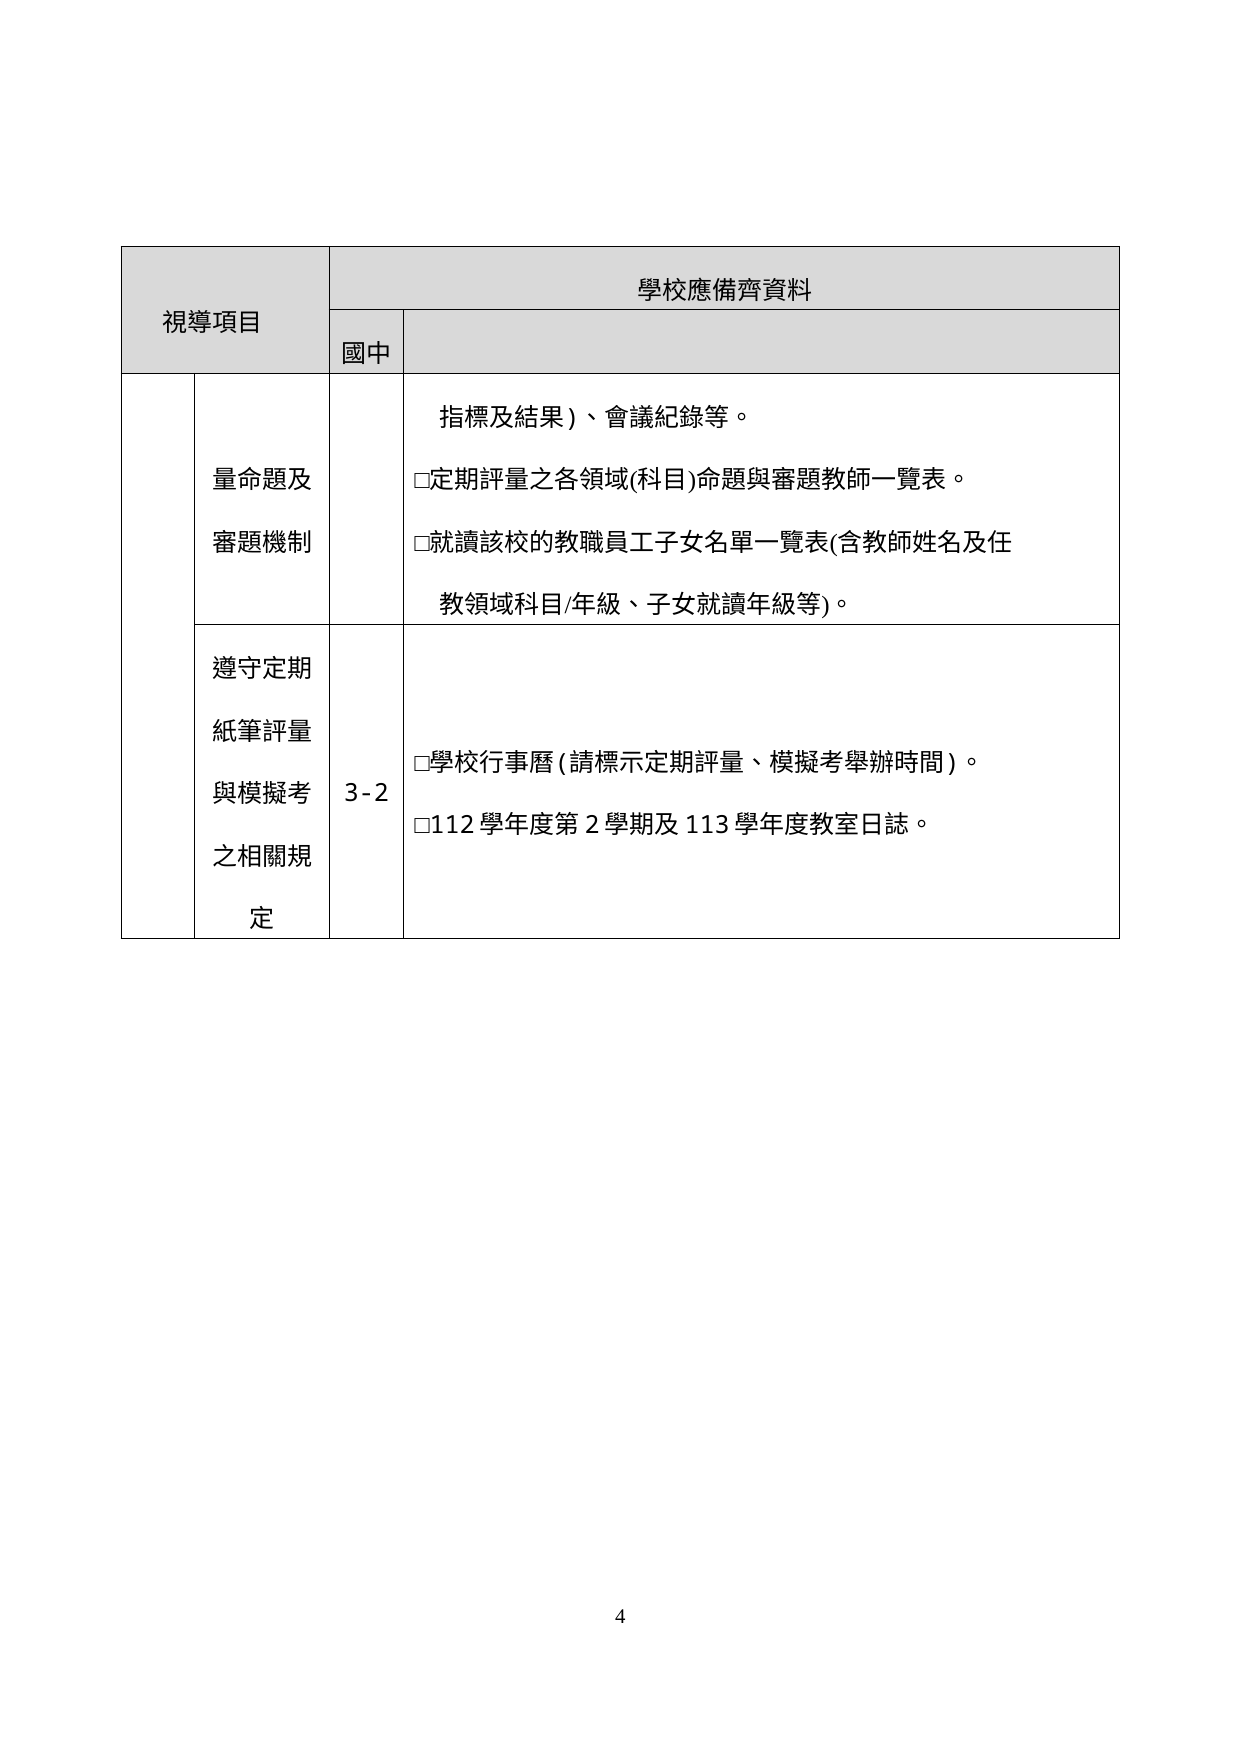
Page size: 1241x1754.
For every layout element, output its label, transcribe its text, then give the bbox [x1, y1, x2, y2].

table_cell 指標及結果)、會議紀錄等。 □定期評量之各領域(科目)命題與審題教師一覽表。 □就讀該校的教職員工子女名單一覽表(含教師姓名及任 教領域科目/年級、子女就讀年級等)。 [404, 374, 1119, 624]
table_cell 量命題及審題機制 [195, 374, 329, 624]
table_header 學校應備齊資料 [330, 247, 1119, 309]
table_cell [122, 374, 194, 937]
table_cell 3-2 [330, 625, 403, 937]
table_cell □學校行事曆(請標示定期評量、模擬考舉辦時間)。 □112學年度第2學期及113學年度教室日誌。 [404, 625, 1119, 937]
table_cell [404, 310, 1119, 373]
table_cell [330, 374, 403, 624]
table_header 視導項目 [122, 247, 329, 373]
table_cell 遵守定期紙筆評量與模擬考之相關規定 [195, 625, 329, 937]
table_cell 國中 [330, 310, 403, 373]
